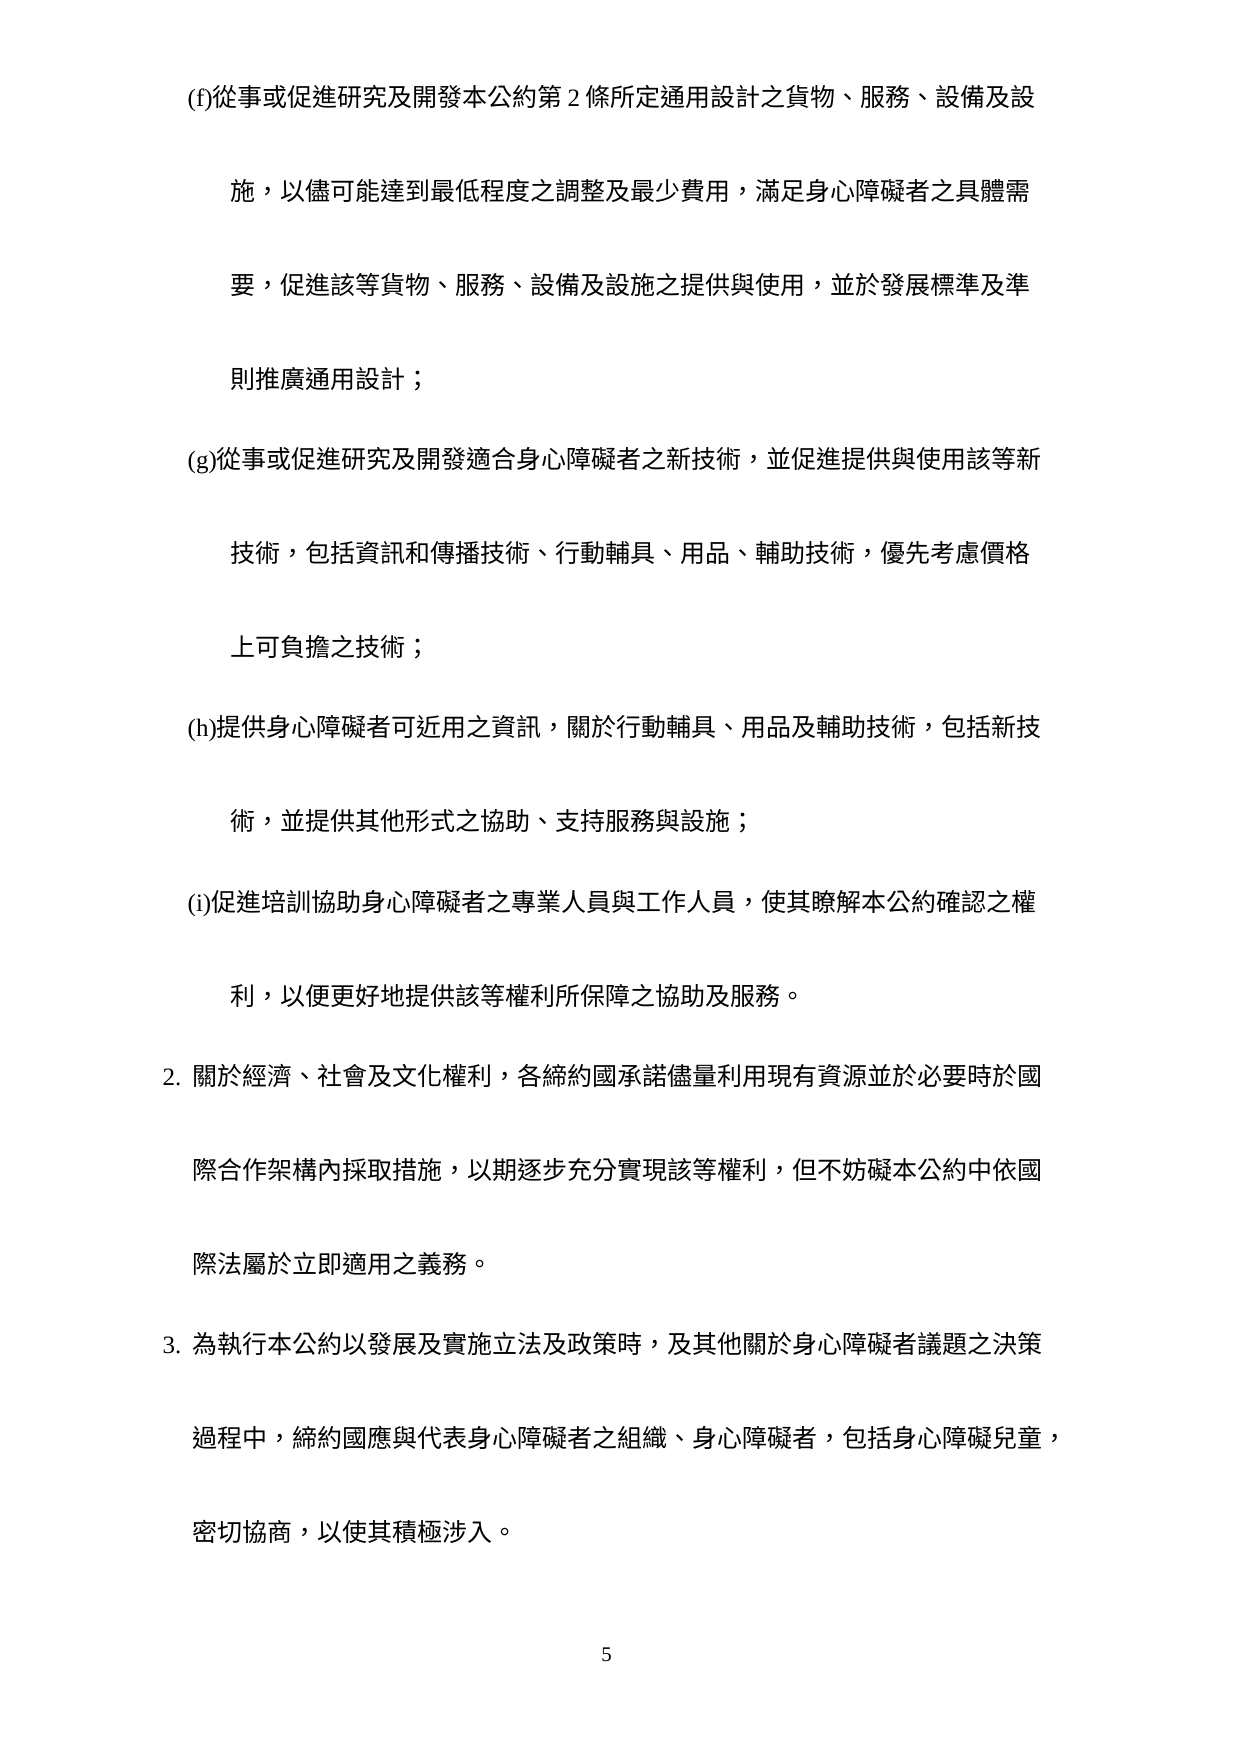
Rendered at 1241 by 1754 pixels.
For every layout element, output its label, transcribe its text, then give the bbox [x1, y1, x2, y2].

text (g)從事或促進研究及開發適合身心障礙者之新技術，並促進提供與使用該等新技術，包括資訊和傳播技術、行動輔具、用品、輔助技術，優先考慮價格上可負擔之技術； [187, 416, 1050, 666]
list 關於經濟、社會及文化權利，各締約國承諾儘量利用現有資源並於必要時於國際合作架構內採取措施，以期逐步充分實現該等權利，但不妨礙本公約中依國際法屬於立即適用之義務。 [162, 1033, 1050, 1283]
text (f)從事或促進研究及開發本公約第2條所定通用設計之貨物、服務、設備及設施，以儘可能達到最低程度之調整及最少費用，滿足身心障礙者之具體需要，促進該等貨物、服務、設備及設施之提供與使用，並於發展標準及準則推廣通用設計； [187, 54, 1050, 398]
text (h)提供身心障礙者可近用之資訊，關於行動輔具、用品及輔助技術，包括新技術，並提供其他形式之協助、支持服務與設施； [187, 684, 1050, 841]
text (i)促進培訓協助身心障礙者之專業人員與工作人員，使其瞭解本公約確認之權利，以便更好地提供該等權利所保障之協助及服務。 [187, 859, 1050, 1015]
list 為執行本公約以發展及實施立法及政策時，及其他關於身心障礙者議題之決策過程中，締約國應與代表身心障礙者之組織、身心障礙者，包括身心障礙兒童，密切協商，以使其積極涉入。 [162, 1301, 1050, 1551]
